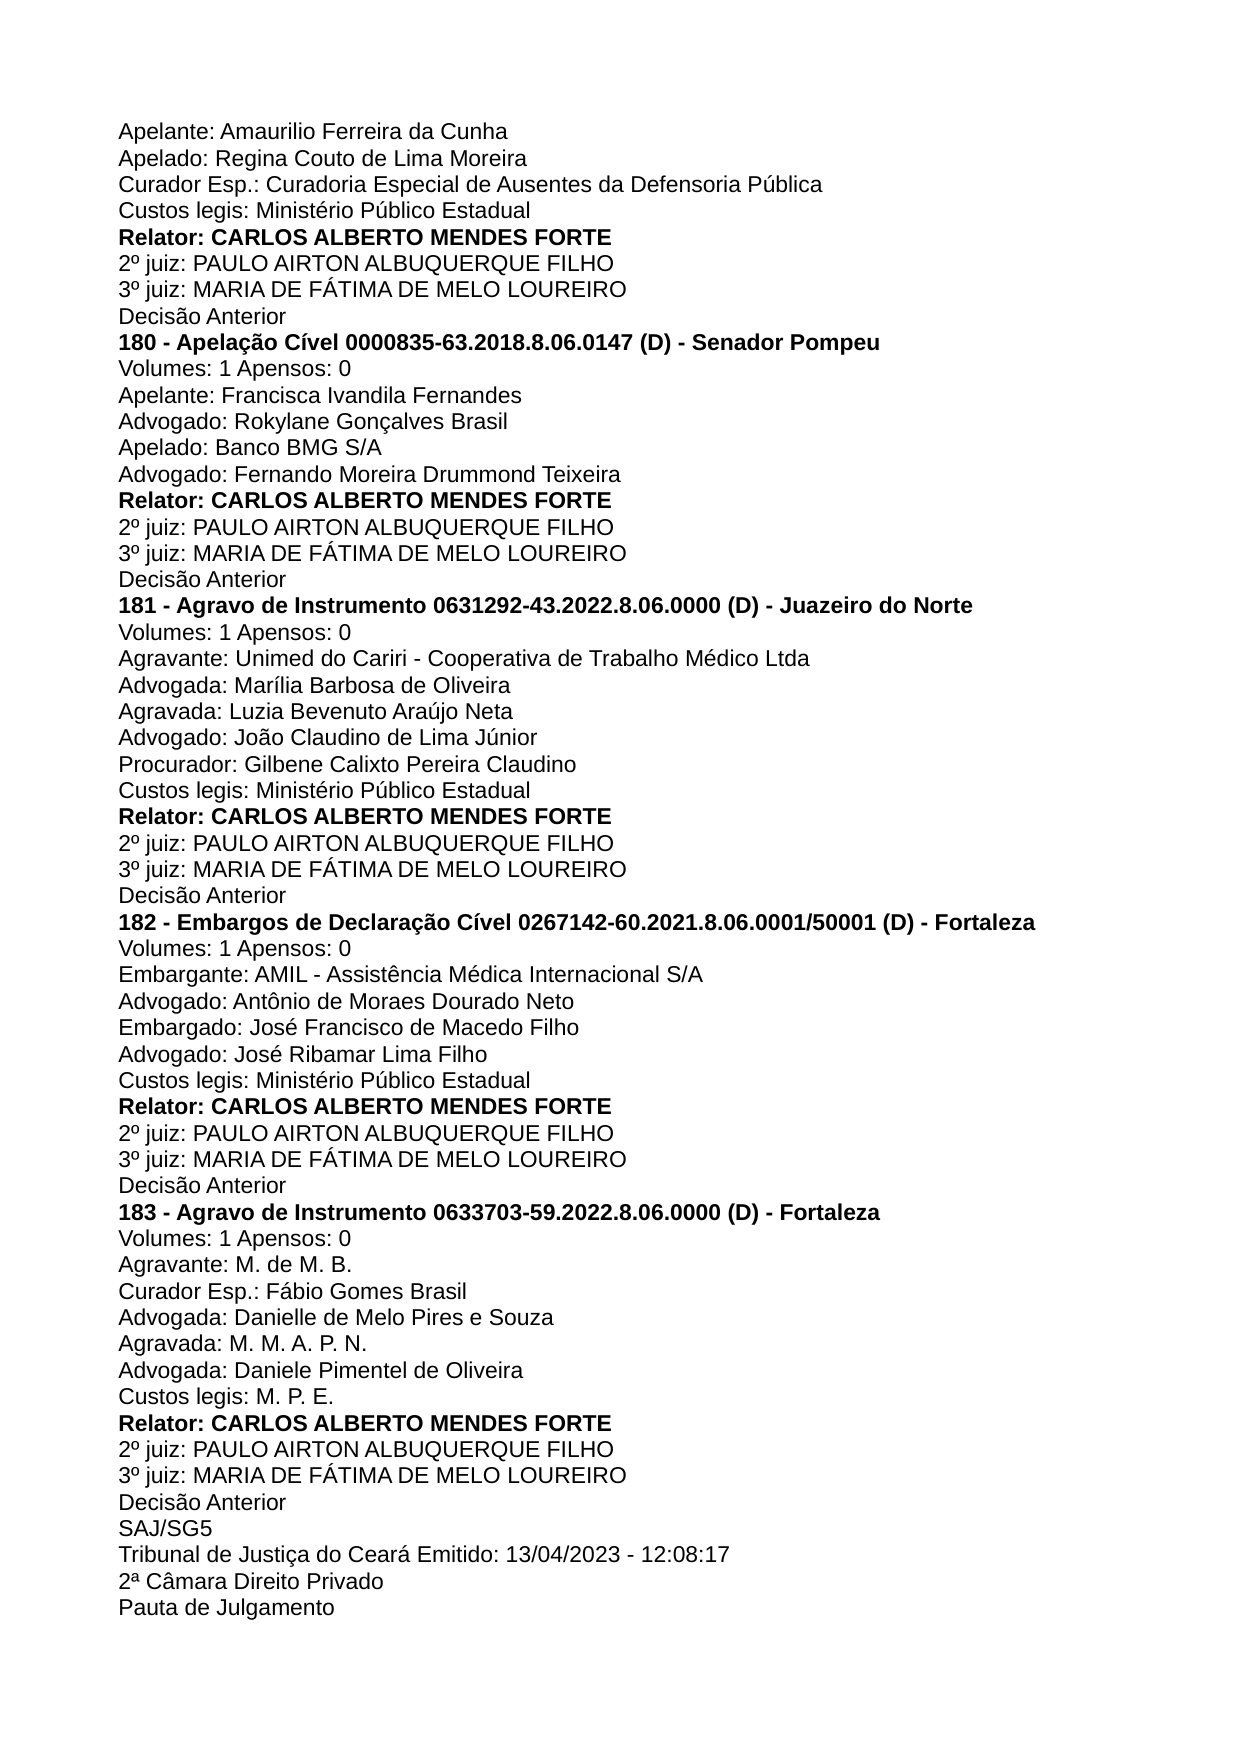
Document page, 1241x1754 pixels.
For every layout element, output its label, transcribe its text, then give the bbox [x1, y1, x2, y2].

text Volumes: 1 Apensos: 0 [118, 935, 1122, 961]
text Relator: CARLOS ALBERTO MENDES FORTE [118, 1093, 1122, 1119]
text Advogada: Daniele Pimentel de Oliveira [118, 1357, 1122, 1383]
text 182 - Embargos de Declaração Cível 0267142-60.2021.8.06.0001/50001 (D) - Fortaleza [118, 909, 1122, 935]
text 3º juiz: MARIA DE FÁTIMA DE MELO LOUREIRO [118, 856, 1122, 882]
text Decisão Anterior [118, 566, 1122, 592]
text Apelado: Regina Couto de Lima Moreira [118, 144, 1122, 171]
text Advogado: Rokylane Gonçalves Brasil [118, 408, 1122, 434]
text Volumes: 1 Apensos: 0 [118, 1225, 1122, 1251]
text Agravante: M. de M. B. [118, 1251, 1122, 1278]
text Procurador: Gilbene Calixto Pereira Claudino [118, 751, 1122, 777]
text Decisão Anterior [118, 1488, 1122, 1515]
text Advogada: Marília Barbosa de Oliveira [118, 672, 1122, 698]
text 2º juiz: PAULO AIRTON ALBUQUERQUE FILHO [118, 513, 1122, 540]
text 183 - Agravo de Instrumento 0633703-59.2022.8.06.0000 (D) - Fortaleza [118, 1199, 1122, 1225]
text Curador Esp.: Curadoria Especial de Ausentes da Defensoria Pública [118, 171, 1122, 197]
text Agravada: Luzia Bevenuto Araújo Neta [118, 698, 1122, 724]
text Embargado: José Francisco de Macedo Filho [118, 1014, 1122, 1041]
text Volumes: 1 Apensos: 0 [118, 619, 1122, 645]
text Advogado: Antônio de Moraes Dourado Neto [118, 988, 1122, 1014]
text 2º juiz: PAULO AIRTON ALBUQUERQUE FILHO [118, 830, 1122, 856]
text Advogado: Fernando Moreira Drummond Teixeira [118, 461, 1122, 487]
text Decisão Anterior [118, 1172, 1122, 1199]
text 2º juiz: PAULO AIRTON ALBUQUERQUE FILHO [118, 1119, 1122, 1146]
text Custos legis: Ministério Público Estadual [118, 777, 1122, 803]
text Advogado: José Ribamar Lima Filho [118, 1041, 1122, 1067]
text Custos legis: M. P. E. [118, 1383, 1122, 1409]
text Pauta de Julgamento [118, 1594, 1122, 1620]
text Agravante: Unimed do Cariri - Cooperativa de Trabalho Médico Ltda [118, 645, 1122, 672]
text Apelante: Francisca Ivandila Fernandes [118, 382, 1122, 408]
text Apelante: Amaurilio Ferreira da Cunha [118, 118, 1122, 144]
text Decisão Anterior [118, 303, 1122, 329]
text 2º juiz: PAULO AIRTON ALBUQUERQUE FILHO [118, 250, 1122, 276]
text Relator: CARLOS ALBERTO MENDES FORTE [118, 487, 1122, 513]
text Agravada: M. M. A. P. N. [118, 1330, 1122, 1357]
text Relator: CARLOS ALBERTO MENDES FORTE [118, 223, 1122, 250]
text Apelado: Banco BMG S/A [118, 434, 1122, 461]
text SAJ/SG5 [118, 1515, 1122, 1541]
text Volumes: 1 Apensos: 0 [118, 355, 1122, 382]
text Curador Esp.: Fábio Gomes Brasil [118, 1278, 1122, 1304]
text 3º juiz: MARIA DE FÁTIMA DE MELO LOUREIRO [118, 540, 1122, 566]
text 180 - Apelação Cível 0000835-63.2018.8.06.0147 (D) - Senador Pompeu [118, 329, 1122, 355]
text Advogada: Danielle de Melo Pires e Souza [118, 1304, 1122, 1330]
text Embargante: AMIL - Assistência Médica Internacional S/A [118, 961, 1122, 988]
text Custos legis: Ministério Público Estadual [118, 197, 1122, 223]
text Custos legis: Ministério Público Estadual [118, 1067, 1122, 1093]
text 3º juiz: MARIA DE FÁTIMA DE MELO LOUREIRO [118, 1462, 1122, 1488]
text Tribunal de Justiça do Ceará Emitido: 13/04/2023 - 12:08:17 [118, 1541, 1122, 1568]
text 2ª Câmara Direito Privado [118, 1568, 1122, 1594]
text 3º juiz: MARIA DE FÁTIMA DE MELO LOUREIRO [118, 276, 1122, 303]
text Decisão Anterior [118, 882, 1122, 909]
text Advogado: João Claudino de Lima Júnior [118, 724, 1122, 751]
text 3º juiz: MARIA DE FÁTIMA DE MELO LOUREIRO [118, 1146, 1122, 1172]
text 2º juiz: PAULO AIRTON ALBUQUERQUE FILHO [118, 1436, 1122, 1462]
text 181 - Agravo de Instrumento 0631292-43.2022.8.06.0000 (D) - Juazeiro do Norte [118, 592, 1122, 619]
text Relator: CARLOS ALBERTO MENDES FORTE [118, 803, 1122, 830]
text Relator: CARLOS ALBERTO MENDES FORTE [118, 1409, 1122, 1436]
